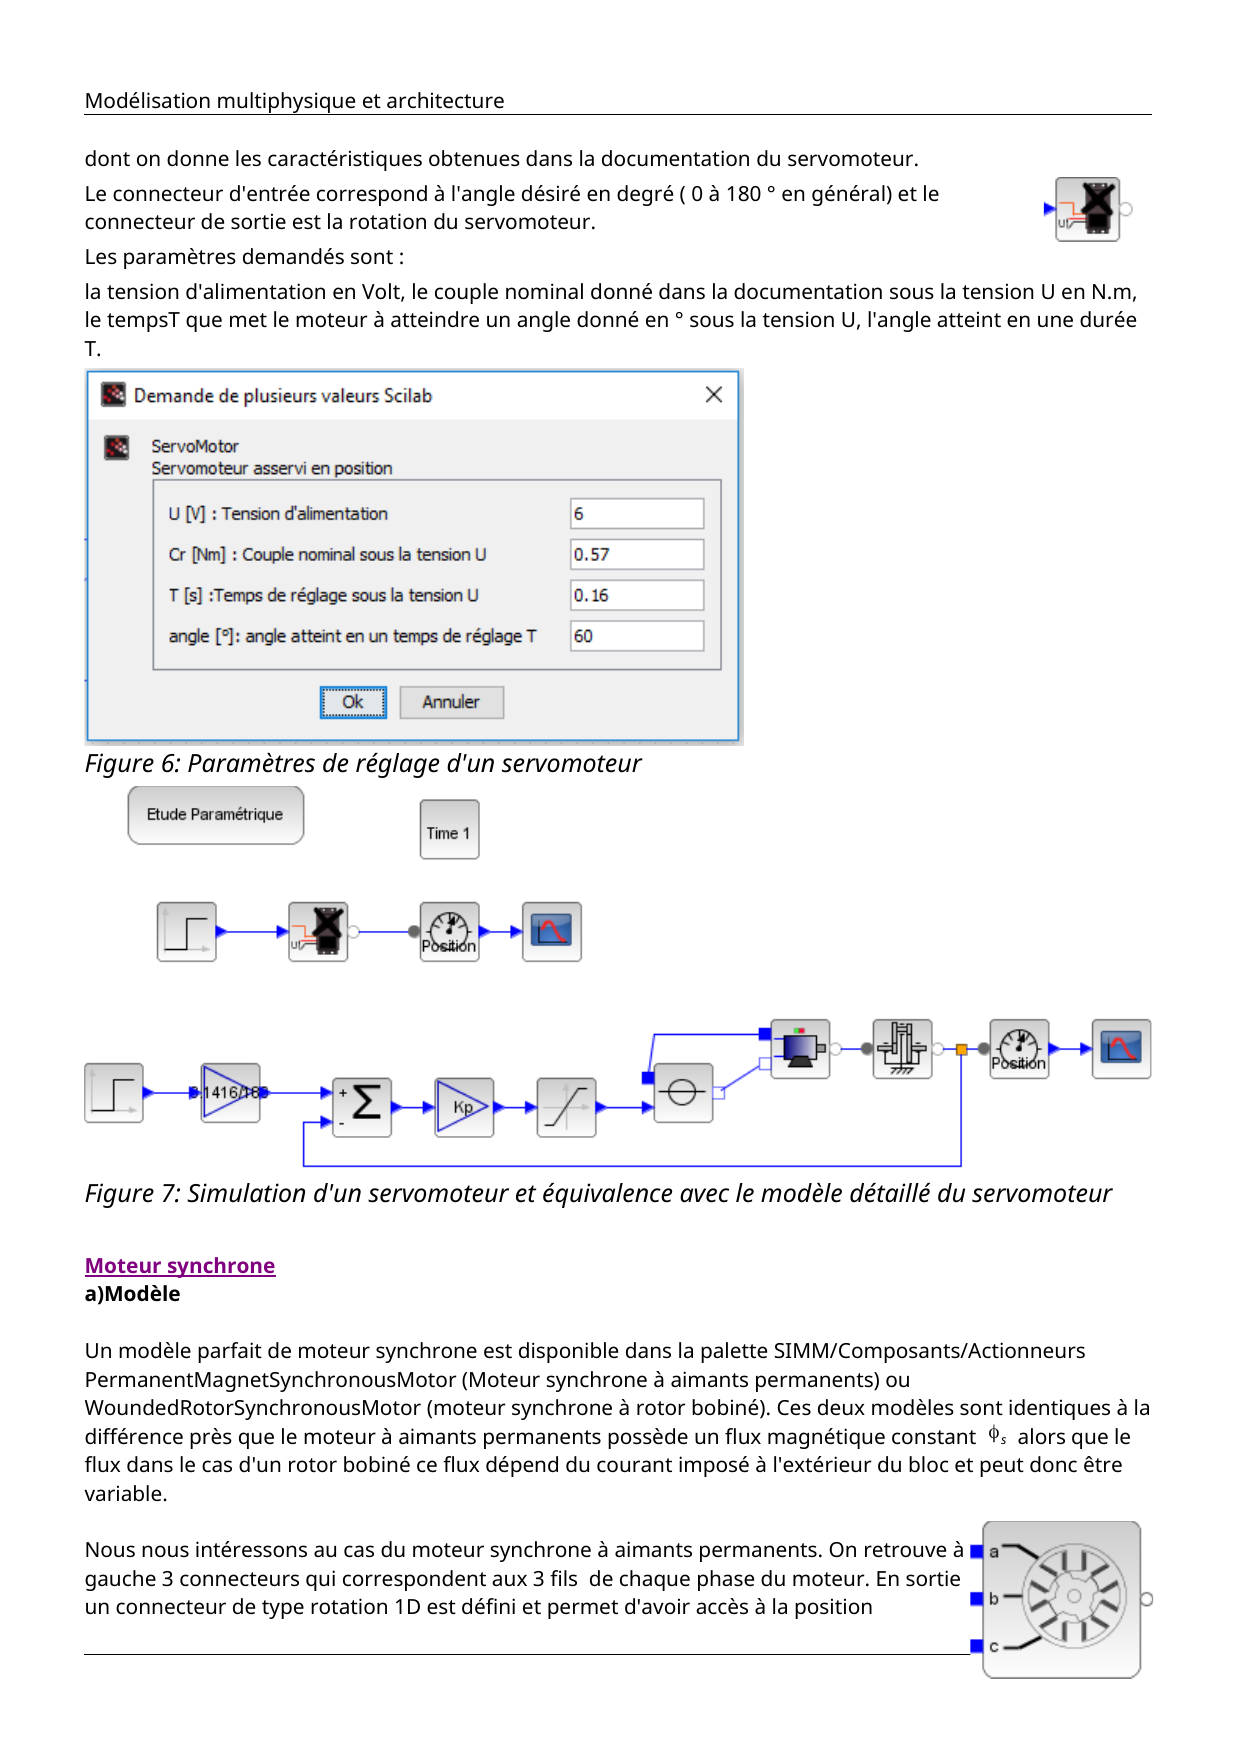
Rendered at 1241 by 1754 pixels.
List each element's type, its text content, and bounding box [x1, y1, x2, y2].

picture [84, 368, 744, 746]
text Le connecteur d'entrée correspond à l'angle désiré en degré ( 0 à 180 ° en général) et le connecteur de sortie est la rotation du servomoteur. [84, 179, 1043, 236]
text Les paramètres demandés sont : [84, 242, 1152, 271]
text dont on donne les caractéristiques obtenues dans la documentation du servomoteur. [84, 144, 1152, 172]
text Nous nous intéressons au cas du moteur synchrone à aimants permanents. On retrouve à gauche 3 connecteurs qui correspondent aux 3 fils de chaque phase du moteur. En sortie un connecteur de type rotation 1D est défini et permet d'avoir accès à la position [84, 1536, 970, 1621]
text Moteur synchrone [84, 1251, 1152, 1279]
text Figure 7: Simulation d'un servomoteur et équivalence avec le modèle détaillé du servomoteur [84, 1176, 1152, 1210]
picture [970, 1521, 1154, 1679]
text a)Modèle [84, 1279, 1152, 1308]
text Figure 6: Paramètres de réglage d'un servomoteur [84, 746, 744, 779]
picture [84, 786, 1152, 1176]
text la tension d'alimentation en Volt, le couple nominal donné dans la documentation sous la tension U en N.m, le tempsT que met le moteur à atteindre un angle donné en ° sous la tension U, l'angle atteint en une durée T. [84, 277, 1152, 362]
picture [1043, 177, 1133, 242]
text Un modèle parfait de moteur synchrone est disponible dans la palette SIMM/Composants/Actionneurs PermanentMagnetSynchronousMotor (Moteur synchrone à aimants permanents) ou WoundedRotorSynchronousMotor (moteur synchrone à rotor bobiné). Ces deux modèles sont identiques à la différence près que le moteur à aimants permanents possède un flux magnétique constant alors que le flux dans le cas d'un rotor bobiné ce flux dépend du courant imposé à l'extérieur du bloc et peut donc être variable. [84, 1336, 1152, 1507]
